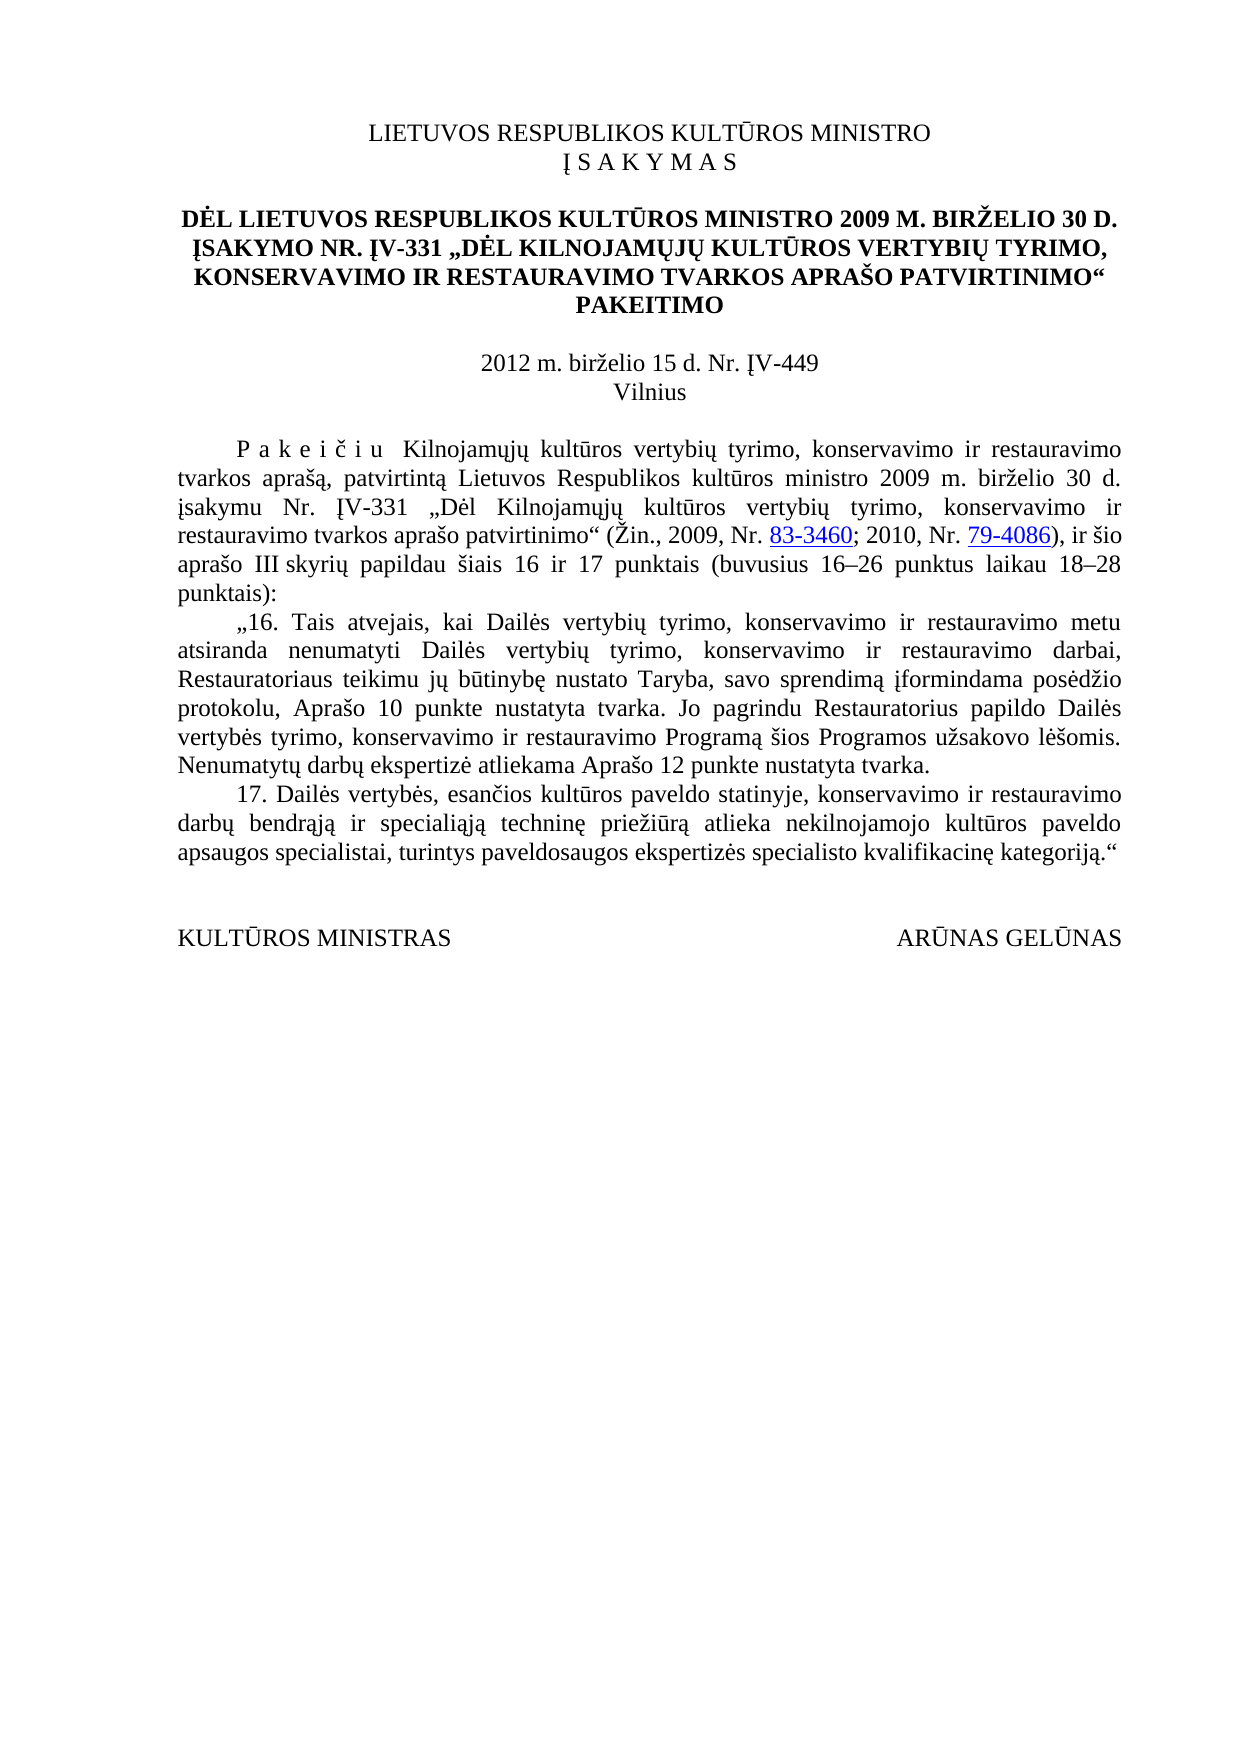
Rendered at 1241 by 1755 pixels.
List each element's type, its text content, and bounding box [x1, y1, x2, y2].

text „16. Tais atvejais, kai Dailės vertybių tyrimo, konservavimo ir restauravimo metu atsiranda nenumatyti Dailės vertybių tyrimo, konservavimo ir restauravimo darbai, Restauratoriaus teikimu jų būtinybę nustato Taryba, savo sprendimą įformindama posėdžio protokolu, Aprašo 10 punkte nustatyta tvarka. Jo pagrindu Restauratorius papildo Dailės vertybės tyrimo, konservavimo ir restauravimo Programą šios Programos užsakovo lėšomis. Nenumatytų darbų ekspertizė atliekama Aprašo 12 punkte nustatyta tvarka. [177, 607, 1122, 779]
text Vilnius [177, 377, 1122, 406]
text 17. Dailės vertybės, esančios kultūros paveldo statinyje, konservavimo ir restauravimo darbų bendrąją ir specialiąją techninę priežiūrą atlieka nekilnojamojo kultūros paveldo apsaugos specialistai, turintys paveldosaugos ekspertizės specialisto kvalifikacinę kategoriją.“ [177, 779, 1122, 866]
text LIETUVOS RESPUBLIKOS KULTŪROS MINISTRO [177, 118, 1122, 147]
text Dėl LIETUVOS RESPUBLIKOS KULTŪROS MINISTRO 2009 M. BIRŽELIO 30 D. ĮSAKYMO Nr. ĮV-331 „DĖL KILNOJAMŲJŲ KULTŪROS VERTYBIŲ TYRIMO, KONSERVAVIMO IR RESTAURAVIMO TVARKOS APRAŠO PATVIRTINIMO“ PAKEITIMO [177, 204, 1122, 319]
text Į S A K Y M A S [177, 147, 1122, 176]
text Pakeičiu Kilnojamųjų kultūros vertybių tyrimo, konservavimo ir restauravimo tvarkos aprašą, patvirtintą Lietuvos Respublikos kultūros ministro 2009 m. birželio 30 d. įsakymu Nr. ĮV-331 „Dėl Kilnojamųjų kultūros vertybių tyrimo, konservavimo ir restauravimo tvarkos aprašo patvirtinimo“ (Žin., 2009, Nr. 83-3460; 2010, Nr. 79-4086), ir šio aprašo III skyrių papildau šiais 16 ir 17 punktais (buvusius 16–26 punktus laikau 18–28 punktais): [177, 434, 1122, 607]
text 2012 m. birželio 15 d. Nr. ĮV-449 [177, 348, 1122, 377]
text Kultūros ministras Arūnas Gelūnas [177, 923, 1122, 952]
